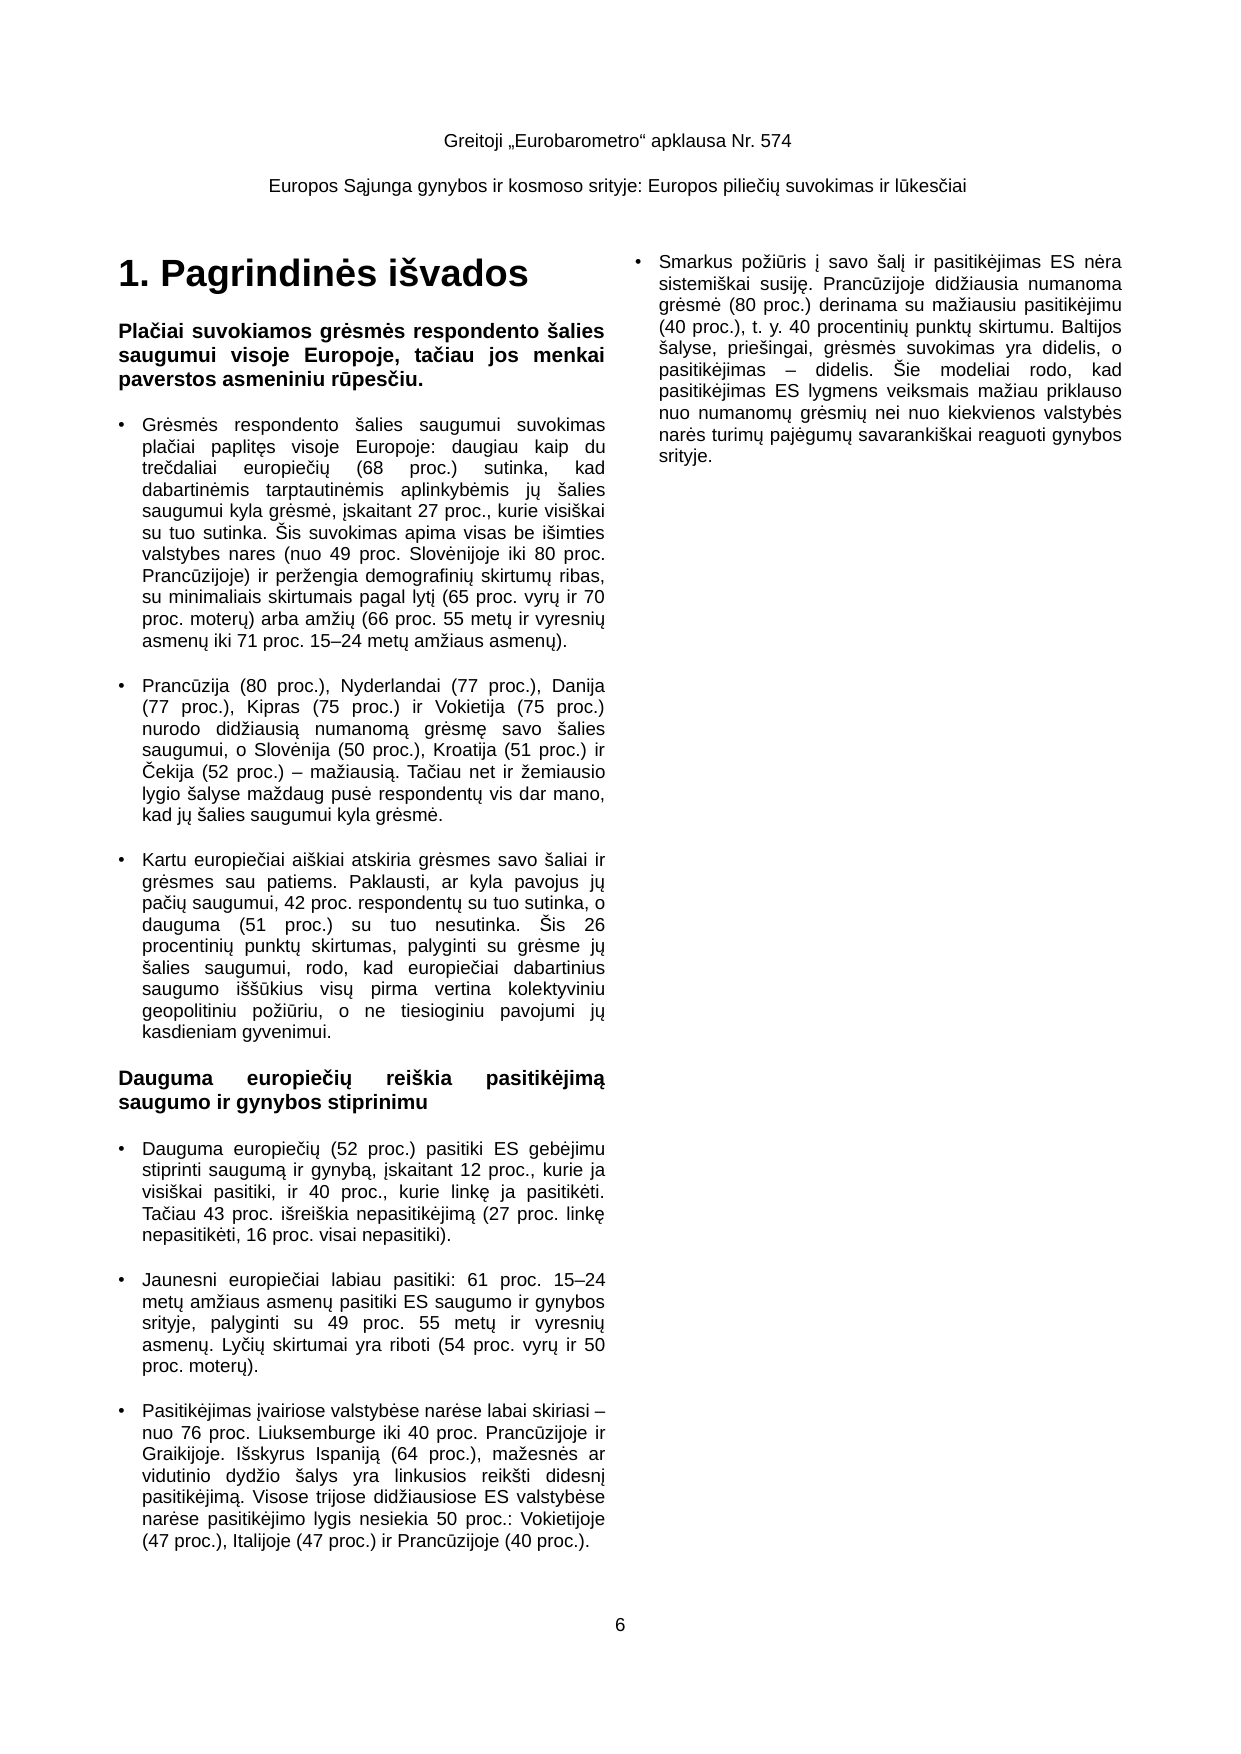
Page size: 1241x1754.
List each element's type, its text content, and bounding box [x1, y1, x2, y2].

list Jaunesni europiečiai labiau pasitiki: 61 proc. 15–24 metų amžiaus asmenų pasitiki ES saugumo ir gynybos srityje, palyginti su 49 proc. 55 metų ir vyresnių asmenų. Lyčių skirtumai yra riboti (54 proc. vyrų ir 50 proc. moterų). [118, 1269, 605, 1377]
list Grėsmės respondento šalies saugumui suvokimas plačiai paplitęs visoje Europoje: daugiau kaip du trečdaliai europiečių (68 proc.) sutinka, kad dabartinėmis tarptautinėmis aplinkybėmis jų šalies saugumui kyla grėsmė, įskaitant 27 proc., kurie visiškai su tuo sutinka. Šis suvokimas apima visas be išimties valstybes nares (nuo 49 proc. Slovėnijoje iki 80 proc. Prancūzijoje) ir peržengia demografinių skirtumų ribas, su minimaliais skirtumais pagal lytį (65 proc. vyrų ir 70 proc. moterų) arba amžių (66 proc. 55 metų ir vyresnių asmenų iki 71 proc. 15–24 metų amžiaus asmenų). [118, 414, 605, 651]
list Smarkus požiūris į savo šalį ir pasitikėjimas ES nėra sistemiškai susiję. Prancūzijoje didžiausia numanoma grėsmė (80 proc.) derinama su mažiausiu pasitikėjimu (40 proc.), t. y. 40 procentinių punktų skirtumu. Baltijos šalyse, priešingai, grėsmės suvokimas yra didelis, o pasitikėjimas – didelis. Šie modeliai rodo, kad pasitikėjimas ES lygmens veiksmais mažiau priklauso nuo numanomų grėsmių nei nuo kiekvienos valstybės narės turimų pajėgumų savarankiškai reaguoti gynybos srityje. [635, 251, 1122, 466]
list Pasitikėjimas įvairiose valstybėse narėse labai skiriasi – nuo 76 proc. Liuksemburge iki 40 proc. Prancūzijoje ir Graikijoje. Išskyrus Ispaniją (64 proc.), mažesnės ar vidutinio dydžio šalys yra linkusios reikšti didesnį pasitikėjimą. Visose trijose didžiausiose ES valstybėse narėse pasitikėjimo lygis nesiekia 50 proc.: Vokietijoje (47 proc.), Italijoje (47 proc.) ir Prancūzijoje (40 proc.). [118, 1400, 605, 1551]
subtitle 1. Pagrindinės išvados [118, 251, 605, 294]
text Dauguma europiečių reiškia pasitikėjimą saugumo ir gynybos stiprinimu [118, 1066, 605, 1114]
list Prancūzija (80 proc.), Nyderlandai (77 proc.), Danija (77 proc.), Kipras (75 proc.) ir Vokietija (75 proc.) nurodo didžiausią numanomą grėsmę savo šalies saugumui, o Slovėnija (50 proc.), Kroatija (51 proc.) ir Čekija (52 proc.) – mažiausią. Tačiau net ir žemiausio lygio šalyse maždaug pusė respondentų vis dar mano, kad jų šalies saugumui kyla grėsmė. [118, 674, 605, 825]
list Kartu europiečiai aiškiai atskiria grėsmes savo šaliai ir grėsmes sau patiems. Paklausti, ar kyla pavojus jų pačių saugumui, 42 proc. respondentų su tuo sutinka, o dauguma (51 proc.) su tuo nesutinka. Šis 26 procentinių punktų skirtumas, palyginti su grėsme jų šalies saugumui, rodo, kad europiečiai dabartinius saugumo iššūkius visų pirma vertina kolektyviniu geopolitiniu požiūriu, o ne tiesioginiu pavojumi jų kasdieniam gyvenimui. [118, 849, 605, 1043]
list Dauguma europiečių (52 proc.) pasitiki ES gebėjimu stiprinti saugumą ir gynybą, įskaitant 12 proc., kurie ja visiškai pasitiki, ir 40 proc., kurie linkę ja pasitikėti. Tačiau 43 proc. išreiškia nepasitikėjimą (27 proc. linkę nepasitikėti, 16 proc. visai nepasitiki). [118, 1137, 605, 1245]
text Plačiai suvokiamos grėsmės respondento šalies saugumui visoje Europoje, tačiau jos menkai paverstos asmeniniu rūpesčiu. [118, 318, 605, 390]
